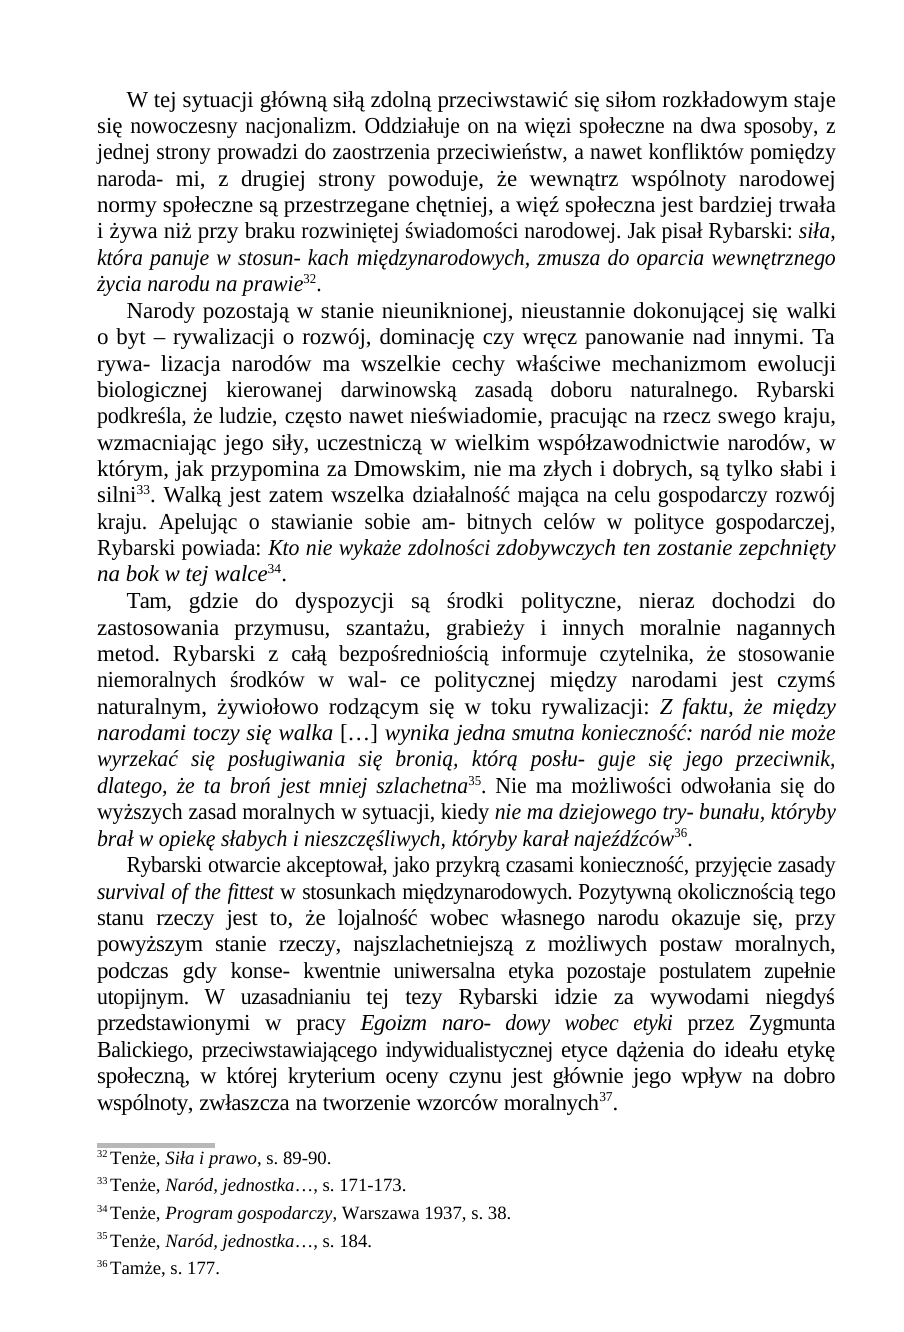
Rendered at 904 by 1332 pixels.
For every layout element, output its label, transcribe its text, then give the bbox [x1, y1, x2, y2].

text 36 Tamże, s. 177. [97, 1257, 847, 1279]
text Narody pozostają w stanie nieuniknionej, nieustannie dokonującej się walki o byt – rywalizacji o rozwój, dominację czy wręcz panowanie nad innymi. Ta rywa- lizacja narodów ma wszelkie cechy właściwe mechanizmom ewolucji biologicznej kierowanej darwinowską zasadą doboru naturalnego. Rybarski podkreśla, że ludzie, często nawet nieświadomie, pracując na rzecz swego kraju, wzmacniając jego siły, uczestniczą w wielkim współzawodnictwie narodów, w którym, jak przypomina za Dmowskim, nie ma złych i dobrych, są tylko słabi i silni33. Walką jest zatem wszelka działalność mająca na celu gospodarczy rozwój kraju. Apelując o stawianie sobie am- bitnych celów w polityce gospodarczej, Rybarski powiada: Kto nie wykaże zdolności zdobywczych ten zostanie zepchnięty na bok w tej walce34. [97, 297, 836, 587]
text Tam, gdzie do dyspozycji są środki polityczne, nieraz dochodzi do zastosowania przymusu, szantażu, grabieży i innych moralnie nagannych metod. Rybarski z całą bezpośredniością informuje czytelnika, że stosowanie niemoralnych środków w wal- ce politycznej między narodami jest czymś naturalnym, żywiołowo rodzącym się w toku rywalizacji: Z faktu, że między narodami toczy się walka […] wynika jedna smutna konieczność: naród nie może wyrzekać się posługiwania się bronią, którą posłu- guje się jego przeciwnik, dlatego, że ta broń jest mniej szlachetna35. Nie ma możliwości odwołania się do wyższych zasad moralnych w sytuacji, kiedy nie ma dziejowego try- bunału, któryby brał w opiekę słabych i nieszczęśliwych, któryby karał najeźdźców36. [97, 587, 836, 851]
text 33 Tenże, Naród, jednostka…, s. 171-173. [97, 1174, 847, 1196]
text 34 Tenże, Program gospodarczy, Warszawa 1937, s. 38. [97, 1202, 847, 1223]
text 35 Tenże, Naród, jednostka…, s. 184. [97, 1229, 847, 1251]
text 32 Tenże, Siła i prawo, s. 89-90. [97, 1139, 847, 1168]
text W tej sytuacji główną siłą zdolną przeciwstawić się siłom rozkładowym staje się nowoczesny nacjonalizm. Oddziałuje on na więzi społeczne na dwa sposoby, z jednej strony prowadzi do zaostrzenia przeciwieństw, a nawet konfliktów pomiędzy naroda- mi, z drugiej strony powoduje, że wewnątrz wspólnoty narodowej normy społeczne są przestrzegane chętniej, a więź społeczna jest bardziej trwała i żywa niż przy braku rozwiniętej świadomości narodowej. Jak pisał Rybarski: siła, która panuje w stosun- kach międzynarodowych, zmusza do oparcia wewnętrznego życia narodu na prawie32. [97, 86, 836, 297]
text Rybarski otwarcie akceptował, jako przykrą czasami konieczność, przyjęcie zasady survival of the fittest w stosunkach międzynarodowych. Pozytywną okolicznością tego stanu rzeczy jest to, że lojalność wobec własnego narodu okazuje się, przy powyższym stanie rzeczy, najszlachetniejszą z możliwych postaw moralnych, podczas gdy konse- kwentnie uniwersalna etyka pozostaje postulatem zupełnie utopijnym. W uzasadnianiu tej tezy Rybarski idzie za wywodami niegdyś przedstawionymi w pracy Egoizm naro- dowy wobec etyki przez Zygmunta Balickiego, przeciwstawiającego indywidualistycznej etyce dążenia do ideału etykę społeczną, w której kryterium oceny czynu jest głównie jego wpływ na dobro wspólnoty, zwłaszcza na tworzenie wzorców moralnych37. [97, 851, 836, 1115]
